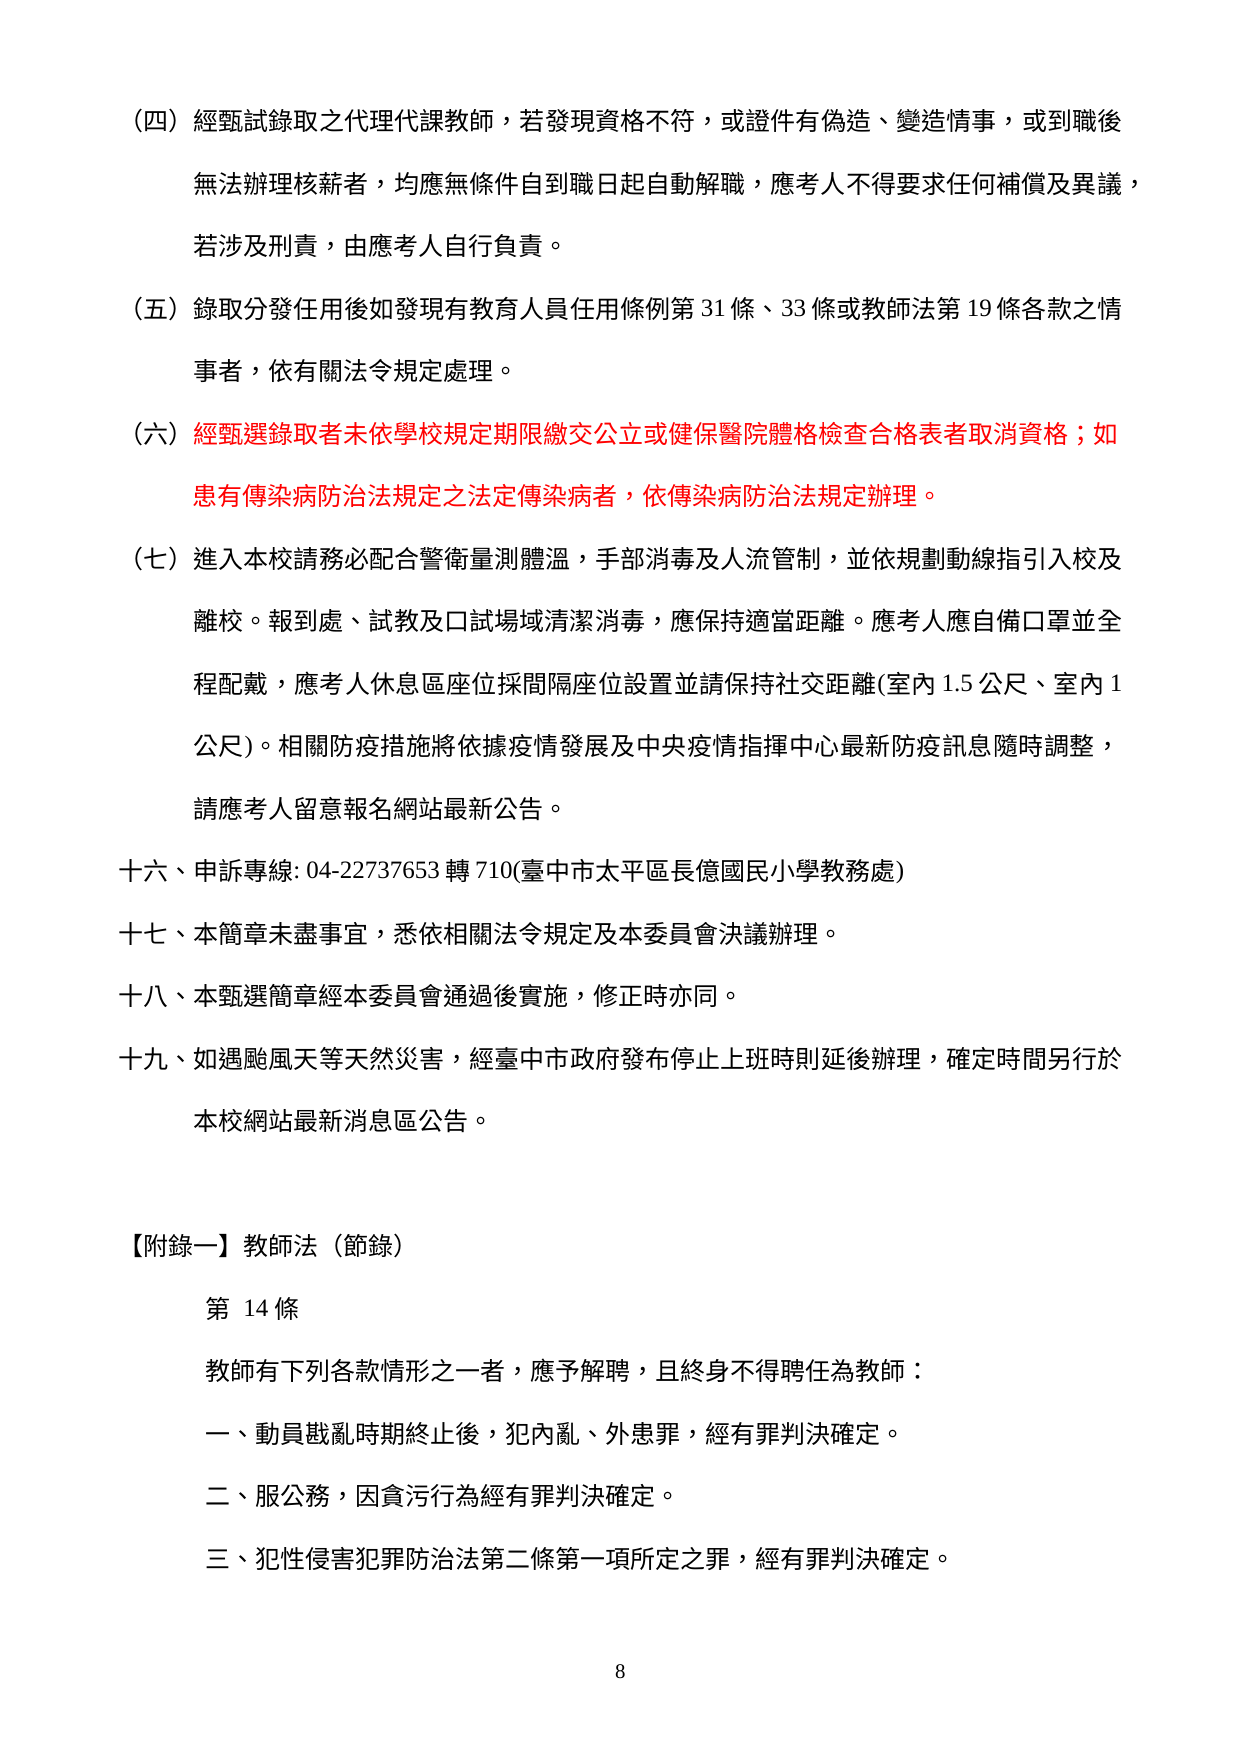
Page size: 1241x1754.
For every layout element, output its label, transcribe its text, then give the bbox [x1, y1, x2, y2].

text 二、服公務，因貪污行為經有罪判決確定。 [206, 1453, 1122, 1516]
text （七）進入本校請務必配合警衛量測體溫，手部消毒及人流管制，並依規劃動線指引入校及離校。報到處、試教及口試場域清潔消毒，應保持適當距離。應考人應自備口罩並全程配戴，應考人休息區座位採間隔座位設置並請保持社交距離(室內1.5公尺、室內1公尺)。相關防疫措施將依據疫情發展及中央疫情指揮中心最新防疫訊息隨時調整，請應考人留意報名網站最新公告。 [118, 516, 1122, 828]
text （五）錄取分發任用後如發現有教育人員任用條例第31條、33條或教師法第19條各款之情事者，依有關法令規定處理。 [118, 266, 1122, 391]
text 十九、如遇颱風天等天然災害，經臺中市政府發布停止上班時則延後辦理，確定時間另行於本校網站最新消息區公告。 [118, 1016, 1122, 1141]
text （六）經甄選錄取者未依學校規定期限繳交公立或健保醫院體格檢查合格表者取消資格；如患有傳染病防治法規定之法定傳染病者，依傳染病防治法規定辦理。 [118, 391, 1122, 516]
text 三、犯性侵害犯罪防治法第二條第一項所定之罪，經有罪判決確定。 [206, 1516, 1122, 1578]
text 教師有下列各款情形之一者，應予解聘，且終身不得聘任為教師： [206, 1328, 1122, 1391]
text 十七、本簡章未盡事宜，悉依相關法令規定及本委員會決議辦理。 [118, 891, 1122, 953]
text 十六、申訴專線: 04-22737653轉710(臺中市太平區長億國民小學教務處) [118, 828, 1122, 891]
text 【附錄一】教師法（節錄） [118, 1203, 1122, 1266]
text 第 14 條 [206, 1266, 1122, 1328]
text 十八、本甄選簡章經本委員會通過後實施，修正時亦同。 [118, 953, 1122, 1016]
text （四）經甄試錄取之代理代課教師，若發現資格不符，或證件有偽造、變造情事，或到職後無法辦理核薪者，均應無條件自到職日起自動解職，應考人不得要求任何補償及異議，若涉及刑責，由應考人自行負責。 [118, 78, 1122, 266]
text 一、動員戡亂時期終止後，犯內亂、外患罪，經有罪判決確定。 [206, 1391, 1122, 1453]
